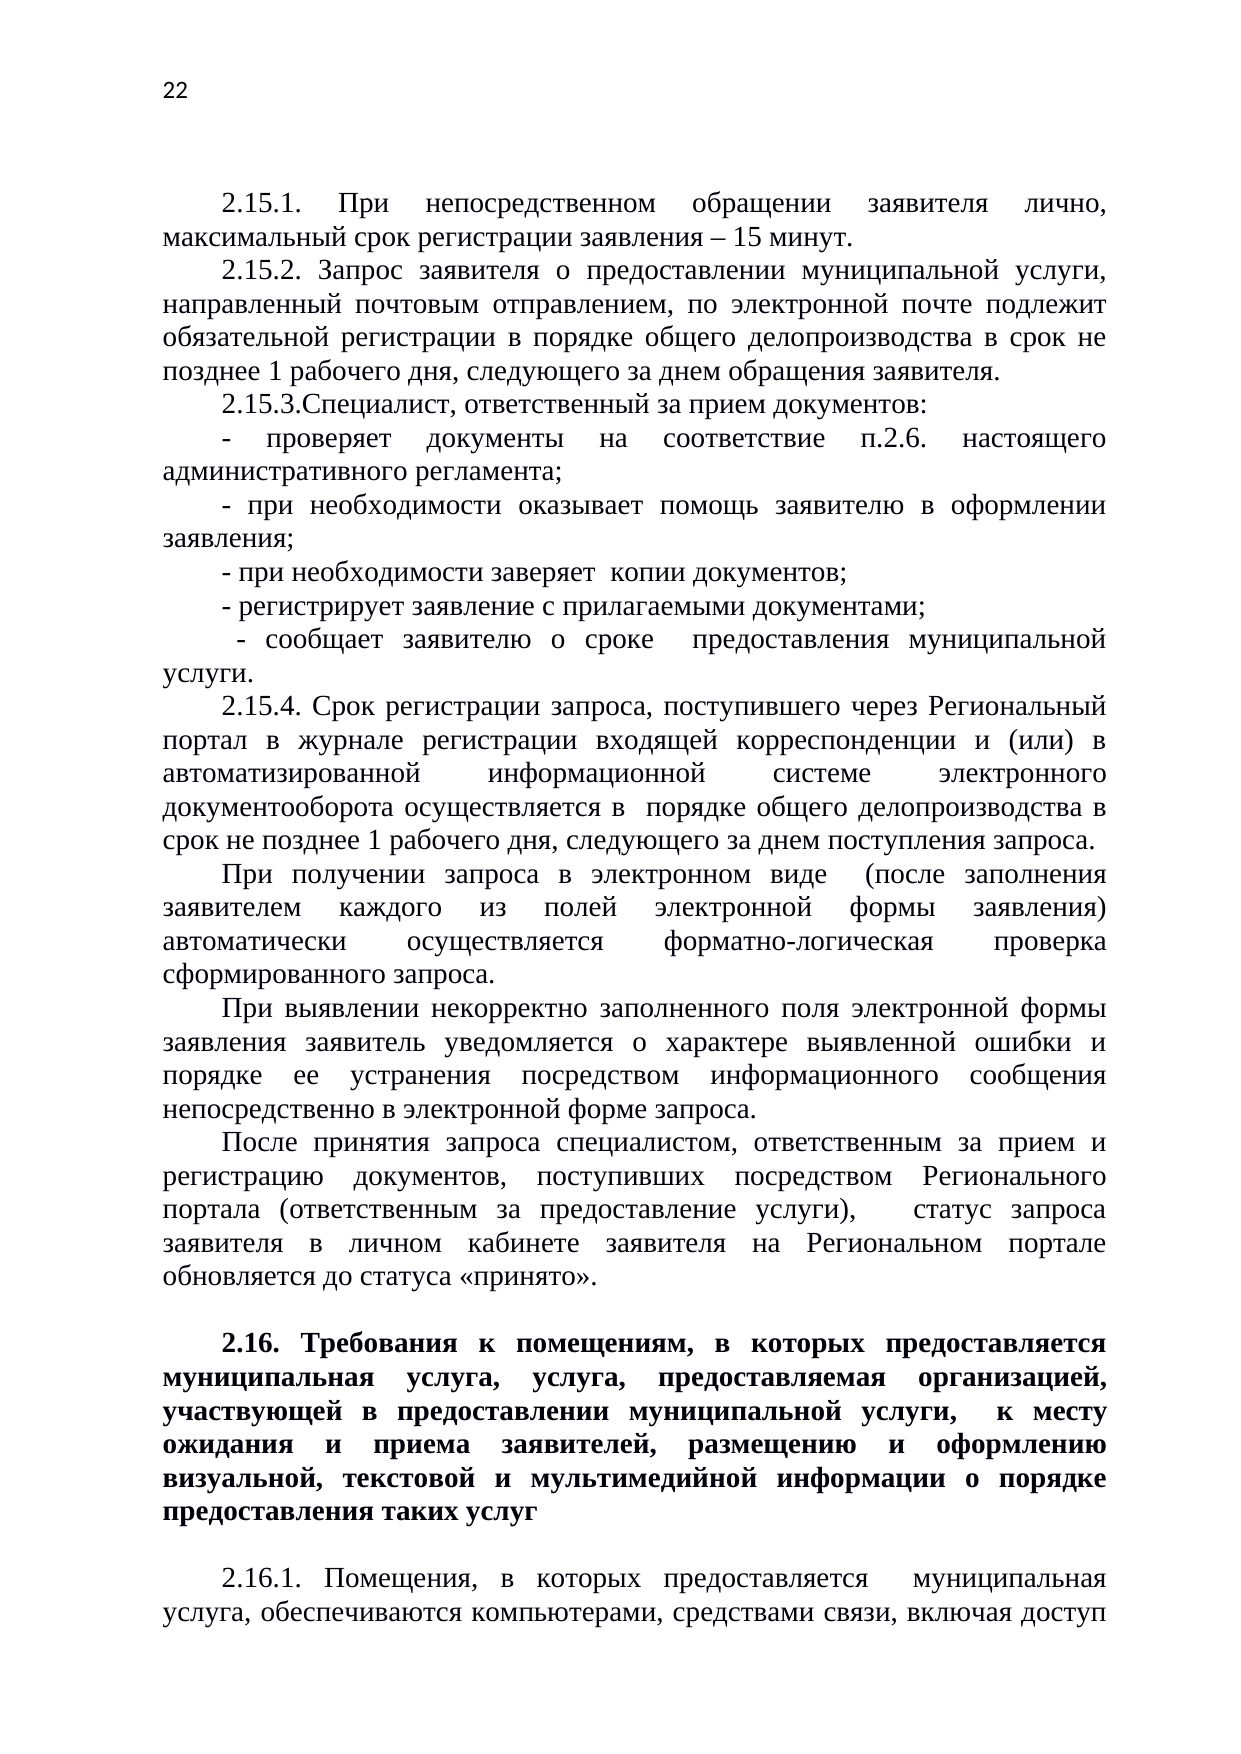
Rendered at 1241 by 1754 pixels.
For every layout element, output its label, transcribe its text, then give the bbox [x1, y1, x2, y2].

text 2.15.2. Запрос заявителя о предоставлении муниципальной услуги, направленный почтовым отправлением, по электронной почте подлежит обязательной регистрации в порядке общего делопроизводства в срок не позднее 1 рабочего дня, следующего за днем обращения заявителя. [162, 252, 1107, 386]
text - регистрирует заявление с прилагаемыми документами; [162, 588, 1107, 621]
text После принятия запроса специалистом, ответственным за прием и регистрацию документов, поступивших посредством Регионального портала (ответственным за предоставление услуги), статус запроса заявителя в личном кабинете заявителя на Региональном портале обновляется до статуса «принято». [162, 1124, 1107, 1292]
text - при необходимости заверяет копии документов; [162, 554, 1107, 588]
text 2.15.1. При непосредственном обращении заявителя лично, максимальный срок регистрации заявления – 15 минут. [162, 185, 1107, 252]
text 2.16. Требования к помещениям, в которых предоставляется муниципальная услуга, услуга, предоставляемая организацией, участвующей в предоставлении муниципальной услуги, к месту ожидания и приема заявителей, размещению и оформлению визуальной, текстовой и мультимедийной информации о порядке предоставления таких услуг [162, 1326, 1107, 1527]
text 2.15.3.Специалист, ответственный за прием документов: [162, 386, 1107, 420]
text 2.16.1. Помещения, в которых предоставляется муниципальная услуга, обеспечиваются компьютерами, средствами связи, включая доступ [162, 1560, 1107, 1627]
text - проверяет документы на соответствие п.2.6. настоящего административного регламента; [162, 420, 1107, 487]
text - сообщает заявителю о сроке предоставления муниципальной услуги. [162, 621, 1107, 688]
text При выявлении некорректно заполненного поля электронной формы заявления заявитель уведомляется о характере выявленной ошибки и порядке ее устранения посредством информационного сообщения непосредственно в электронной форме запроса. [162, 990, 1107, 1124]
text При получении запроса в электронном виде (после заполнения заявителем каждого из полей электронной формы заявления) автоматически осуществляется форматно-логическая проверка сформированного запроса. [162, 856, 1107, 990]
text - при необходимости оказывает помощь заявителю в оформлении заявления; [162, 487, 1107, 554]
text 2.15.4. Срок регистрации запроса, поступившего через Региональный портал в журнале регистрации входящей корреспонденции и (или) в автоматизированной информационной системе электронного документооборота осуществляется в порядке общего делопроизводства в срок не позднее 1 рабочего дня, следующего за днем поступления запроса. [162, 688, 1107, 856]
